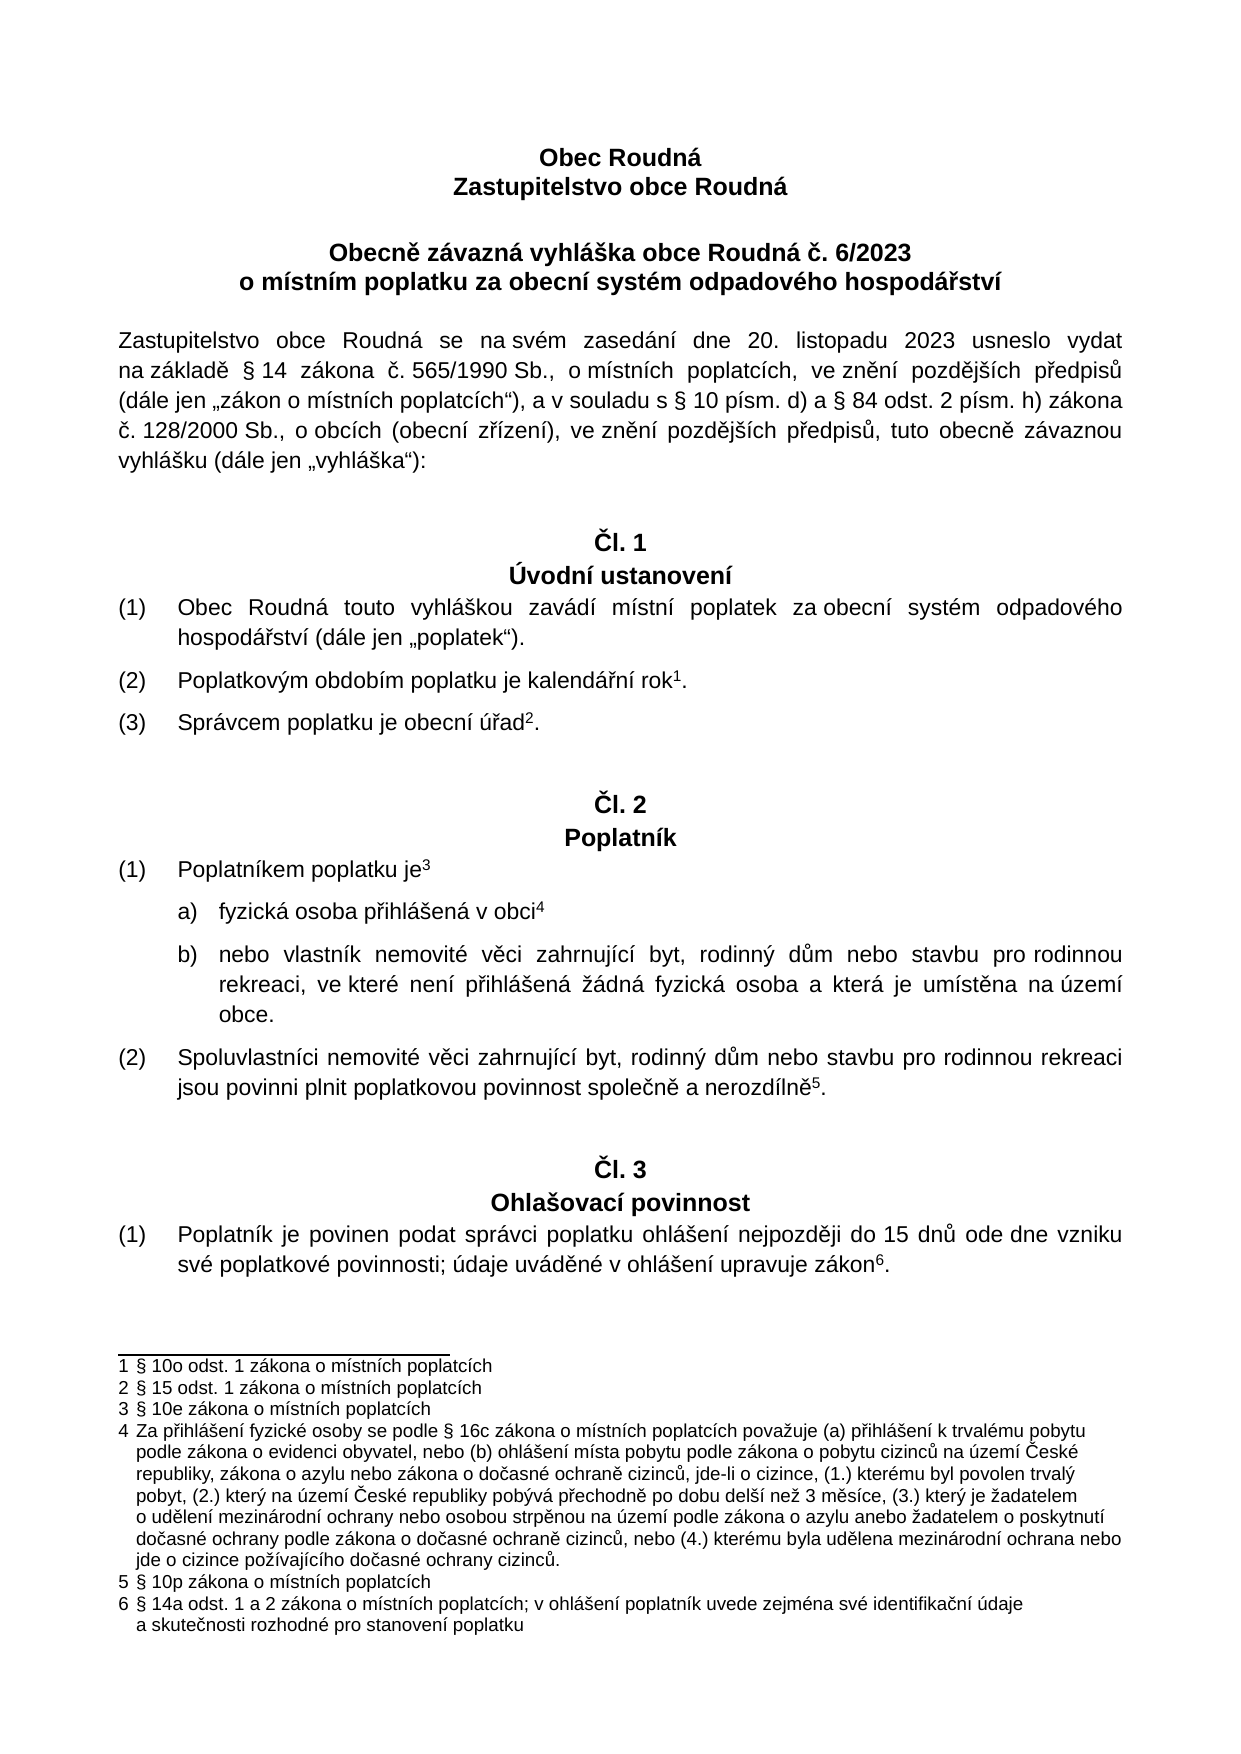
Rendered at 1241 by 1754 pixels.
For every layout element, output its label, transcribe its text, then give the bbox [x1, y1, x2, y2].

list Poplatníkem poplatku je [118, 856, 1122, 882]
text Obec Roudná Zastupitelstvo obce Roudná [118, 143, 1122, 201]
list nebo vlastník nemovité věci zahrnující byt, rodinný dům nebo stavbu pro rodinnou rekreaci, ve které není přihlášená žádná fyzická osoba a která je umístěna na území obce. [177, 941, 1122, 1028]
subtitle Čl. 1 Úvodní ustanovení [118, 528, 1122, 589]
subtitle Čl. 2 Poplatník [118, 789, 1122, 851]
subtitle Obecně závazná vyhláška obce Roudná č. 6/2023 o místním poplatku za obecní systém odpadového hospodářství [118, 238, 1122, 295]
list § 14a odst. 1 a 2 zákona o místních poplatcích; v ohlášení poplatník uvede zejména své identifikační údaje a skutečnosti rozhodné pro stanovení poplatku [118, 1592, 1122, 1635]
list Poplatník je povinen podat správci poplatku ohlášení nejpozději do 15 dnů ode dne vzniku své poplatkové povinnosti; údaje uváděné v ohlášení upravuje zákon. [118, 1221, 1122, 1277]
list Obec Roudná touto vyhláškou zavádí místní poplatek za obecní systém odpadového hospodářství (dále jen „poplatek“). [118, 594, 1122, 650]
list § 10e zákona o místních poplatcích [118, 1398, 1122, 1420]
list § 15 odst. 1 zákona o místních poplatcích [118, 1377, 1122, 1398]
list fyzická osoba přihlášená v obci [177, 898, 1122, 925]
list Správcem poplatku je obecní úřad. [118, 709, 1122, 736]
subtitle Čl. 3 Ohlašovací povinnost [118, 1154, 1122, 1216]
list Poplatkovým obdobím poplatku je kalendářní rok. [118, 667, 1122, 693]
list § 10o odst. 1 zákona o místních poplatcích [118, 1355, 1122, 1377]
list § 10p zákona o místních poplatcích [118, 1571, 1122, 1592]
list Spoluvlastníci nemovité věci zahrnující byt, rodinný dům nebo stavbu pro rodinnou rekreaci jsou povinni plnit poplatkovou povinnost společně a nerozdílně. [118, 1044, 1122, 1101]
text Zastupitelstvo obce Roudná se na svém zasedání dne 20. listopadu 2023 usneslo vydat na základě § 14 zákona č. 565/1990 Sb., o místních poplatcích, ve znění pozdějších předpisů (dále jen „zákon o místních poplatcích“), a v souladu s § 10 písm. d) a § 84 odst. 2 písm. h) zákona č. 128/2000 Sb., o obcích (obecní zřízení), ve znění pozdějších předpisů, tuto obecně závaznou vyhlášku (dále jen „vyhláška“): [118, 327, 1122, 474]
list Za přihlášení fyzické osoby se podle § 16c zákona o místních poplatcích považuje (a) přihlášení k trvalému pobytu podle zákona o evidenci obyvatel, nebo (b) ohlášení místa pobytu podle zákona o pobytu cizinců na území České republiky, zákona o azylu nebo zákona o dočasné ochraně cizinců, jde-li o cizince, (1.) kterému byl povolen trvalý pobyt, (2.) který na území České republiky pobývá přechodně po dobu delší než 3 měsíce, (3.) který je žadatelem o udělení mezinárodní ochrany nebo osobou strpěnou na území podle zákona o azylu anebo žadatelem o poskytnutí dočasné ochrany podle zákona o dočasné ochraně cizinců, nebo (4.) kterému byla udělena mezinárodní ochrana nebo jde o cizince požívajícího dočasné ochrany cizinců. [118, 1420, 1122, 1571]
